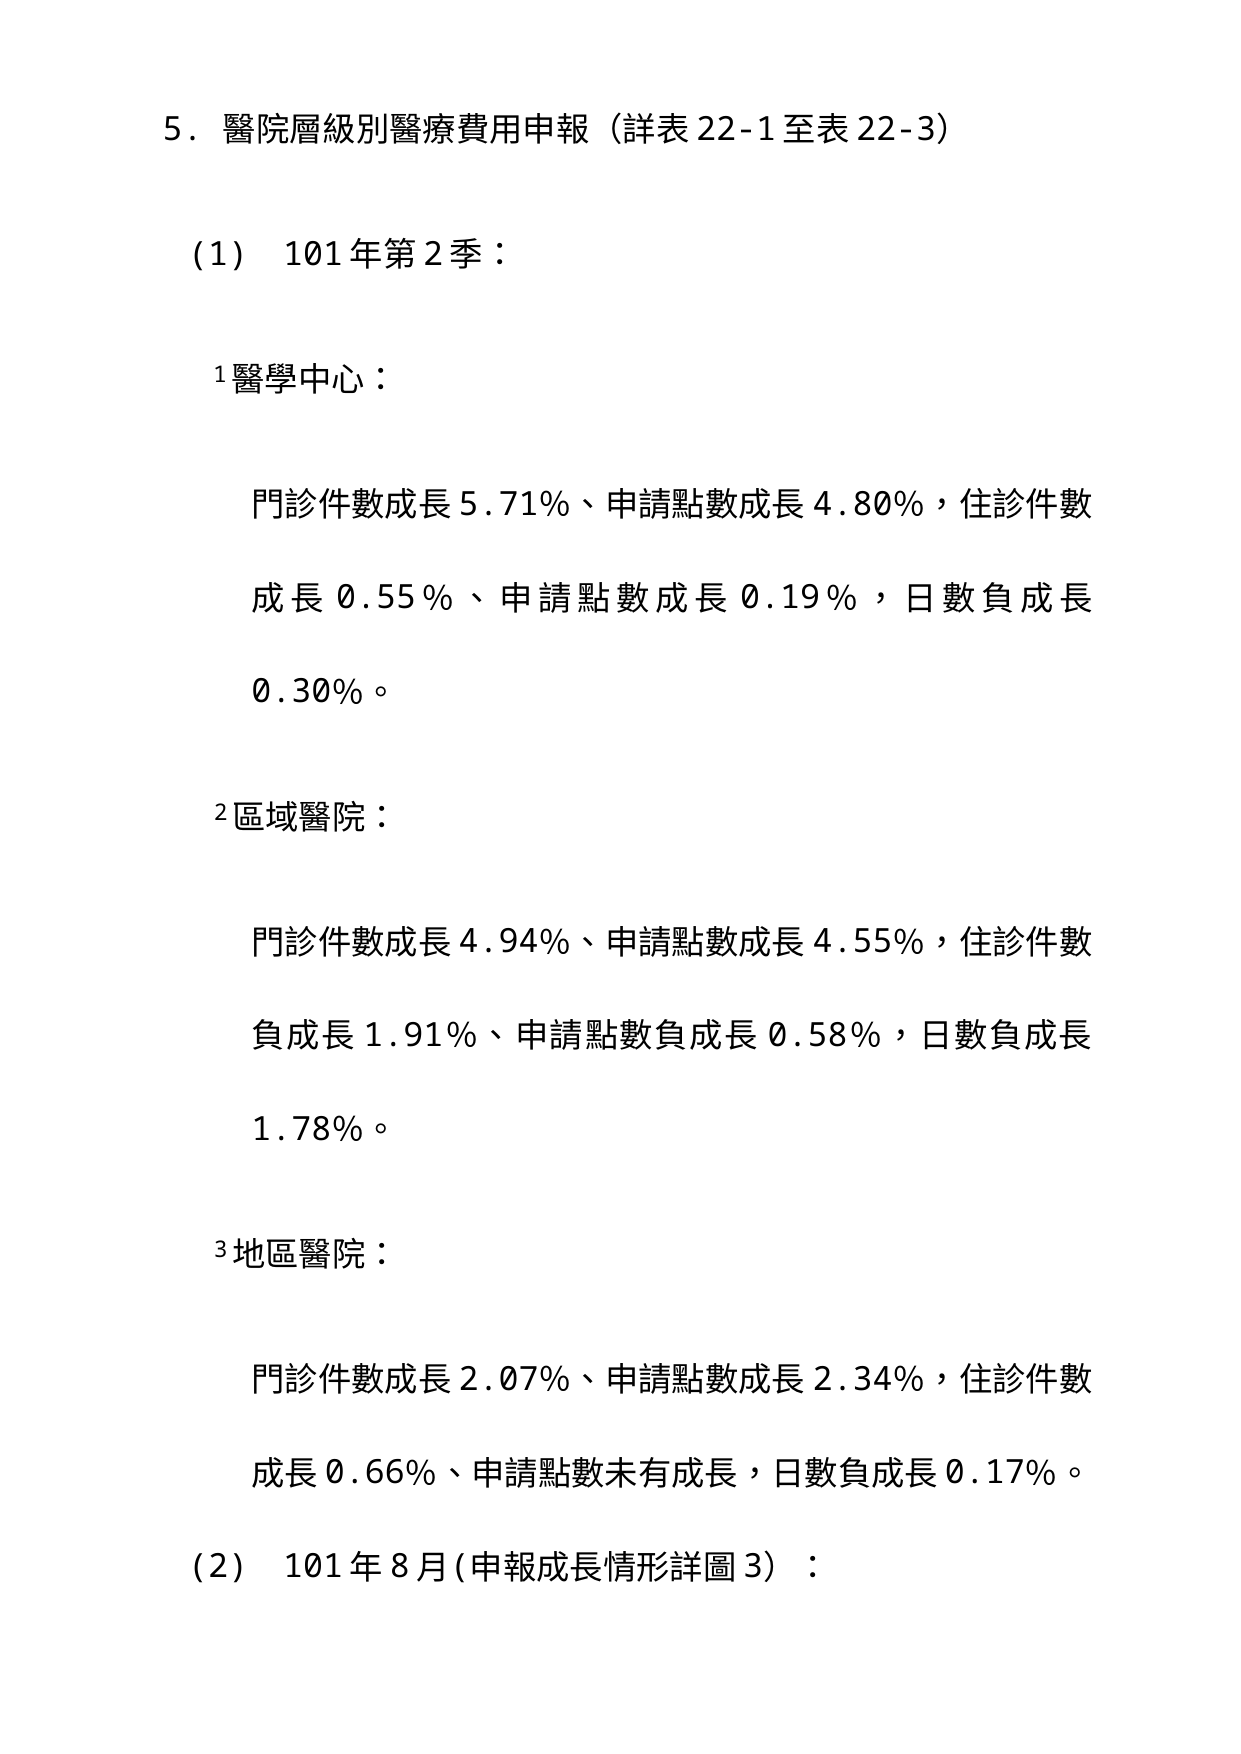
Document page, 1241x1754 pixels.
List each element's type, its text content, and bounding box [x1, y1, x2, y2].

text 門診件數成長2.07％、申請點數成長2.34％，住診件數成長0.66％、申請點數未有成長，日數負成長0.17％。 [251, 1335, 1093, 1492]
text 門診件數成長5.71％、申請點數成長4.80％，住診件數成長0.55％、申請點數成長0.19％，日數負成長0.30％。 [251, 460, 1093, 710]
list 101年8月(申報成長情形詳圖3）： [188, 1523, 1093, 1585]
text 3地區醫院： [214, 1210, 1093, 1273]
list 101年第2季： [188, 210, 1093, 273]
text 5. 醫院層級別醫療費用申報（詳表22-1至表22-3） [162, 85, 1093, 148]
text 2區域醫院： [214, 773, 1093, 835]
text 門診件數成長4.94％、申請點數成長4.55％，住診件數負成長1.91％、申請點數負成長0.58％，日數負成長1.78％。 [251, 898, 1093, 1148]
text 1醫學中心： [213, 335, 1093, 398]
